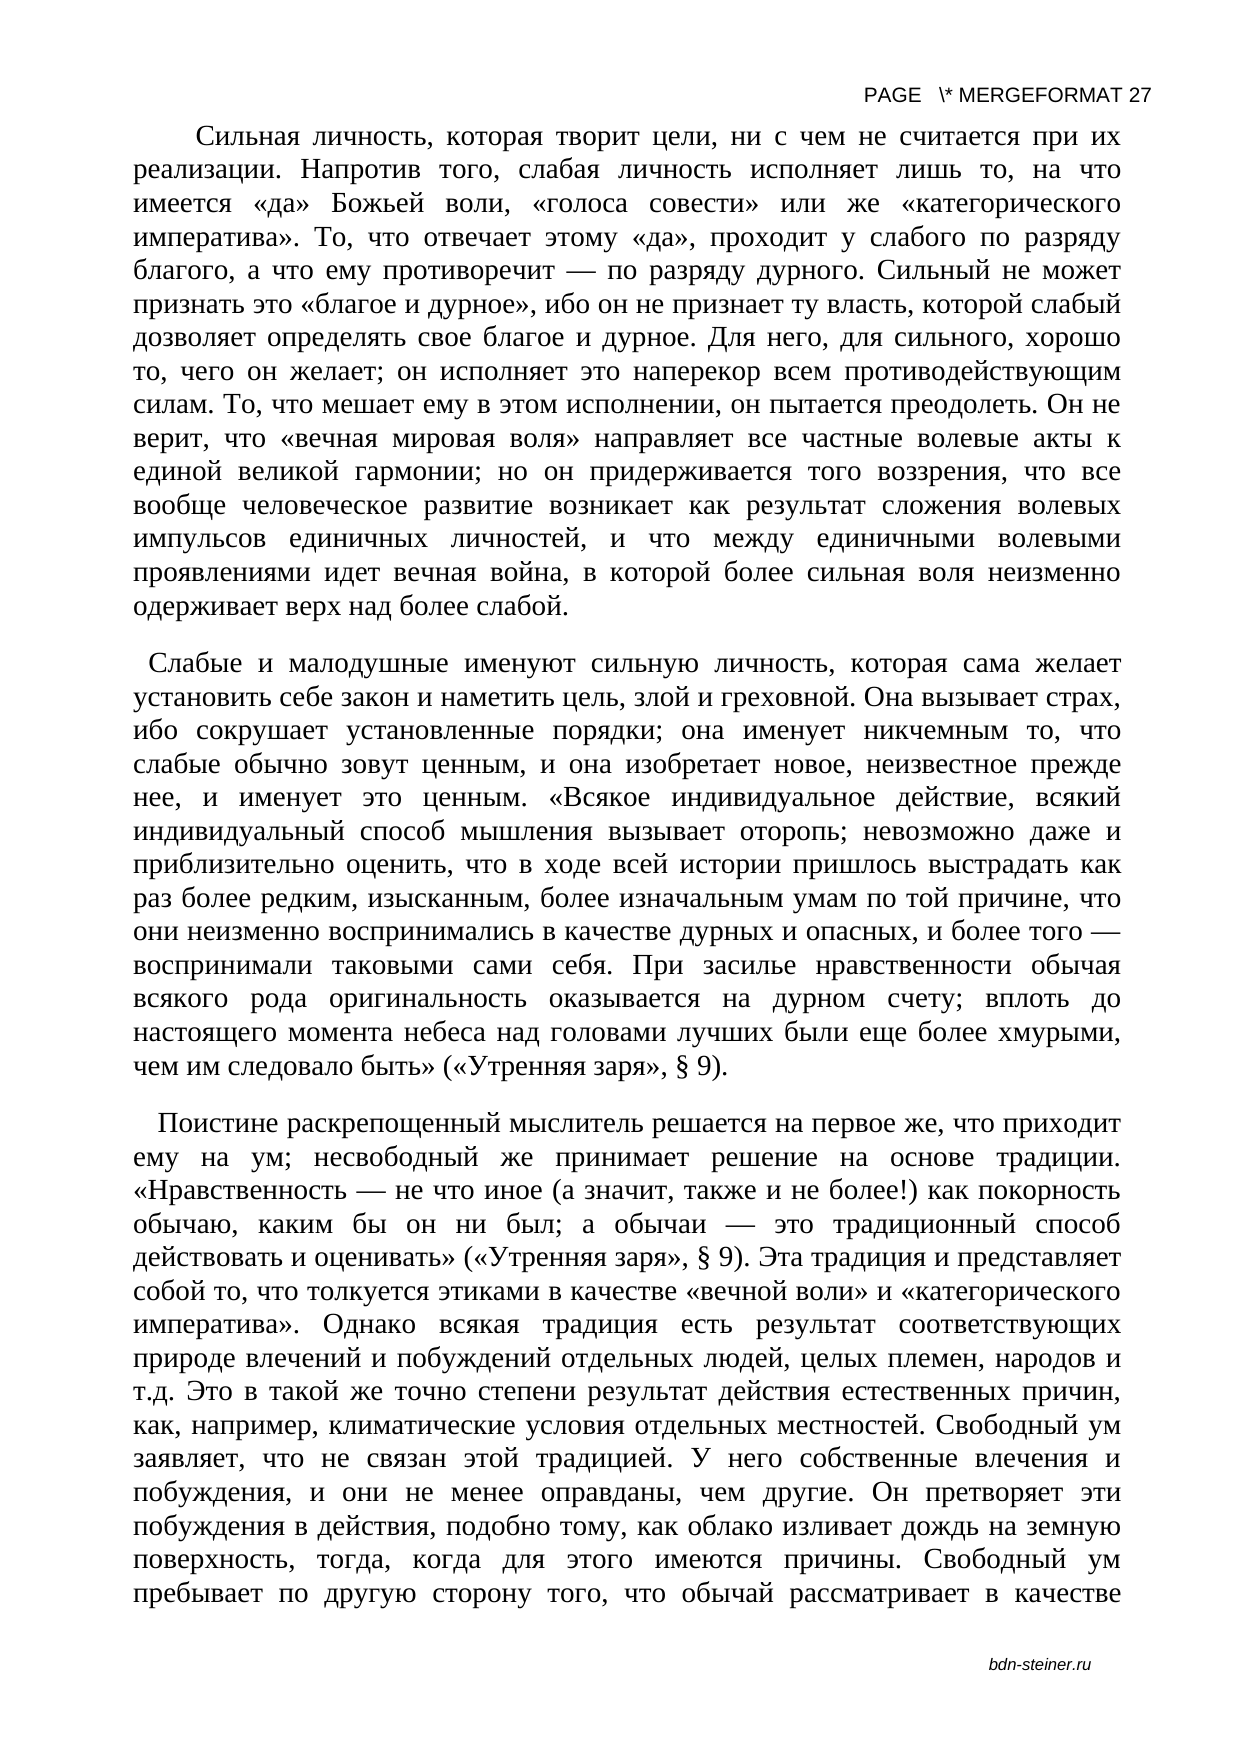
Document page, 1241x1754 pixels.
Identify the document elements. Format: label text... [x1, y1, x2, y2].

text Поистине раскрепощенный мыслитель решается на первое же, что приходит ему на ум; несвободный же принимает решение на основе традиции. «Нравственность — не что иное (а значит, также и не более!) как покорность обычаю, каким бы он ни был; а обычаи — это традиционный способ действовать и оценивать» («Утренняя заря», § 9). Эта традиция и представляет собой то, что толкуется этиками в качестве «вечной воли» и «категорического императива». Однако всякая традиция есть результат соответствующих природе влечений и побуждений отдельных людей, целых племен, народов и т.д. Это в такой же точно степени результат действия естественных причин, как, например, климатические условия отдельных местностей. Свободный ум заявляет, что не связан этой традицией. У него собственные влечения и побуждения, и они не менее оправданы, чем другие. Он претворяет эти побуждения в действия, подобно тому, как облако изливает дождь на земную поверхность, тогда, когда для этого имеются причины. Свободный ум пребывает по другую сторону того, что обычай рассматривает в качестве [133, 1105, 1122, 1608]
text Слабые и малодушные именуют сильную личность, которая сама желает установить себе закон и наметить цель, злой и греховной. Она вызывает страх, ибо сокрушает установленные порядки; она именует никчемным то, что слабые обычно зовут ценным, и она изобретает новое, неизвестное прежде нее, и именует это ценным. «Всякое индивидуальное действие, всякий индивидуальный способ мышления вызывает оторопь; невозможно даже и приблизительно оценить, что в ходе всей истории пришлось выстрадать как раз более редким, изысканным, более изначальным умам по той причине, что они неизменно воспринимались в качестве дурных и опасных, и более того — воспринимали таковыми сами себя. При засилье нравственности обычая всякого рода оригинальность оказывается на дурном счету; вплоть до настоящего момента небеса над головами лучших были еще более хмурыми, чем им следовало быть» («Утренняя заря», § 9). [133, 645, 1122, 1081]
text Сильная личность, которая творит цели, ни с чем не считается при их реализации. Напротив того, слабая личность исполняет лишь то, на что имеется «да» Божьей воли, «голоса совести» или же «категорического императива». То, что отвечает этому «да», проходит у слабого по разряду благого, а что ему противоречит — по разряду дурного. Сильный не может признать это «благое и дурное», ибо он не признает ту власть, которой слабый дозволяет определять свое благое и дурное. Для него, для сильного, хорошо то, чего он желает; он исполняет это наперекор всем противодействующим силам. То, что мешает ему в этом исполнении, он пытается преодолеть. Он не верит, что «вечная мировая воля» направляет все частные волевые акты к единой великой гармонии; но он придерживается того воззрения, что все вообще человеческое развитие возникает как результат сложения волевых импульсов единичных личностей, и что между единичными волевыми проявлениями идет вечная война, в которой более сильная воля неизменно одерживает верх над более слабой. [133, 118, 1122, 621]
